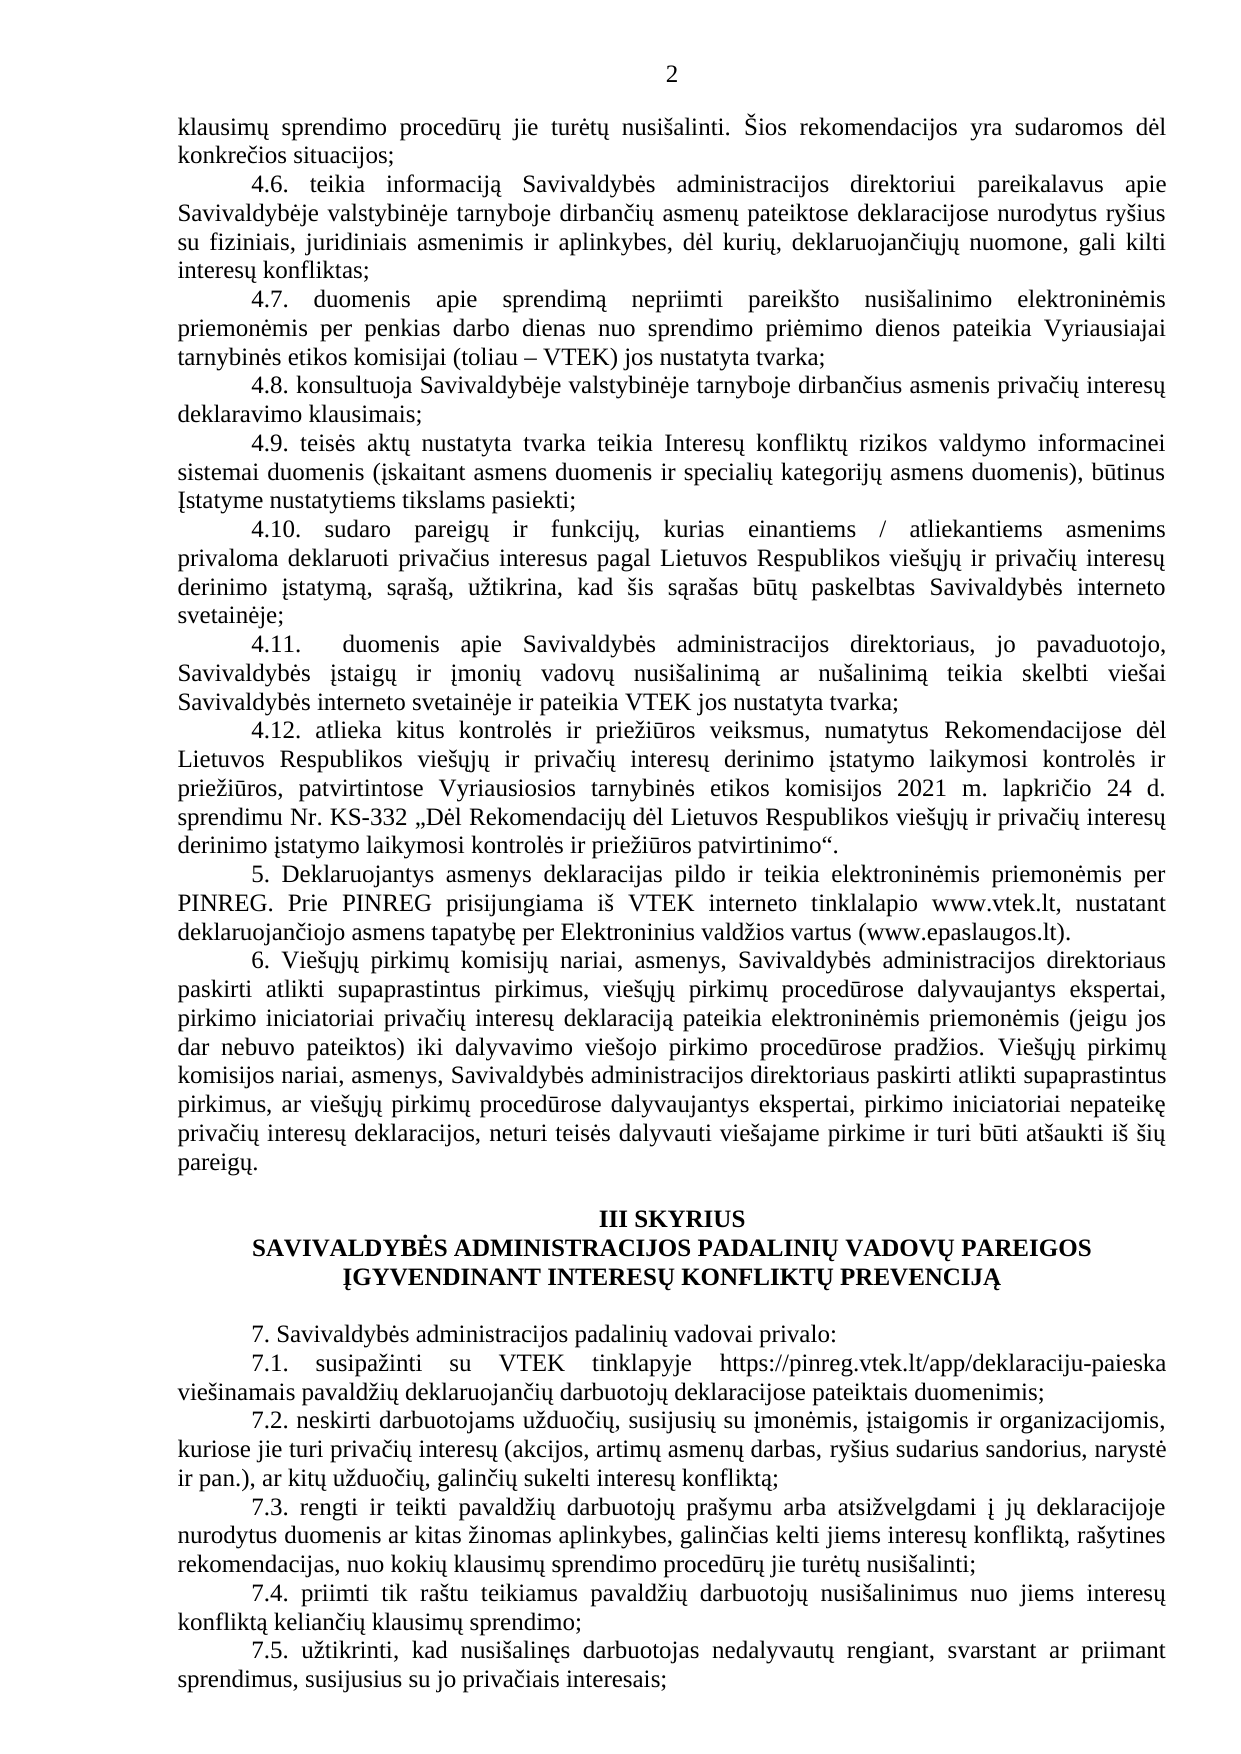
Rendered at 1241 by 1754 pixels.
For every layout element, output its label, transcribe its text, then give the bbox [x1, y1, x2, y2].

text SAVIVALDYBĖS ADMINISTRACIJOS PADALINIŲ VADOVŲ PAREIGOS ĮGYVENDINANT INTERESŲ KONFLIKTŲ PREVENCIJĄ [177, 1233, 1167, 1291]
text 4.10. sudaro pareigų ir funkcijų, kurias einantiems / atliekantiems asmenims privaloma deklaruoti privačius interesus pagal Lietuvos Respublikos viešųjų ir privačių interesų derinimo įstatymą, sąrašą, užtikrina, kad šis sąrašas būtų paskelbtas Savivaldybės interneto svetainėje; [177, 514, 1167, 629]
text 7.1. susipažinti su VTEK tinklapyje https://pinreg.vtek.lt/app/deklaraciju-paieska viešinamais pavaldžių deklaruojančių darbuotojų deklaracijose pateiktais duomenimis; [177, 1348, 1167, 1406]
text 4.11. duomenis apie Savivaldybės administracijos direktoriaus, jo pavaduotojo, Savivaldybės įstaigų ir įmonių vadovų nusišalinimą ar nušalinimą teikia skelbti viešai Savivaldybės interneto svetainėje ir pateikia VTEK jos nustatyta tvarka; [177, 629, 1167, 716]
text 4.6. teikia informaciją Savivaldybės administracijos direktoriui pareikalavus apie Savivaldybėje valstybinėje tarnyboje dirbančių asmenų pateiktose deklaracijose nurodytus ryšius su fiziniais, juridiniais asmenimis ir aplinkybes, dėl kurių, deklaruojančiųjų nuomone, gali kilti interesų konfliktas; [177, 169, 1167, 284]
text 7.3. rengti ir teikti pavaldžių darbuotojų prašymu arba atsižvelgdami į jų deklaracijoje nurodytus duomenis ar kitas žinomas aplinkybes, galinčias kelti jiems interesų konfliktą, rašytines rekomendacijas, nuo kokių klausimų sprendimo procedūrų jie turėtų nusišalinti; [177, 1492, 1167, 1578]
text 7.5. užtikrinti, kad nusišalinęs darbuotojas nedalyvautų rengiant, svarstant ar priimant sprendimus, susijusius su jo privačiais interesais; [177, 1636, 1167, 1693]
text 4.8. konsultuoja Savivaldybėje valstybinėje tarnyboje dirbančius asmenis privačių interesų deklaravimo klausimais; [177, 371, 1167, 428]
text 4.12. atlieka kitus kontrolės ir priežiūros veiksmus, numatytus Rekomendacijose dėl Lietuvos Respublikos viešųjų ir privačių interesų derinimo įstatymo laikymosi kontrolės ir priežiūros, patvirtintose Vyriausiosios tarnybinės etikos komisijos 2021 m. lapkričio 24 d. sprendimu Nr. KS-332 „Dėl Rekomendacijų dėl Lietuvos Respublikos viešųjų ir privačių interesų derinimo įstatymo laikymosi kontrolės ir priežiūros patvirtinimo“. [177, 716, 1167, 859]
text klausimų sprendimo procedūrų jie turėtų nusišalinti. Šios rekomendacijos yra sudaromos dėl konkrečios situacijos; [177, 112, 1167, 169]
text 4.9. teisės aktų nustatyta tvarka teikia Interesų konfliktų rizikos valdymo informacinei sistemai duomenis (įskaitant asmens duomenis ir specialių kategorijų asmens duomenis), būtinus Įstatyme nustatytiems tikslams pasiekti; [177, 428, 1167, 514]
text III SKYRIUS [177, 1204, 1167, 1233]
text 4.7. duomenis apie sprendimą nepriimti pareikšto nusišalinimo elektroninėmis priemonėmis per penkias darbo dienas nuo sprendimo priėmimo dienos pateikia Vyriausiajai tarnybinės etikos komisijai (toliau – VTEK) jos nustatyta tvarka; [177, 284, 1167, 371]
text 7.2. neskirti darbuotojams užduočių, susijusių su įmonėmis, įstaigomis ir organizacijomis, kuriose jie turi privačių interesų (akcijos, artimų asmenų darbas, ryšius sudarius sandorius, narystė ir pan.), ar kitų užduočių, galinčių sukelti interesų konfliktą; [177, 1406, 1167, 1492]
text 7. Savivaldybės administracijos padalinių vadovai privalo: [177, 1319, 1167, 1348]
text 6. Viešųjų pirkimų komisijų nariai, asmenys, Savivaldybės administracijos direktoriaus paskirti atlikti supaprastintus pirkimus, viešųjų pirkimų procedūrose dalyvaujantys ekspertai, pirkimo iniciatoriai privačių interesų deklaraciją pateikia elektroninėmis priemonėmis (jeigu jos dar nebuvo pateiktos) iki dalyvavimo viešojo pirkimo procedūrose pradžios. Viešųjų pirkimų komisijos nariai, asmenys, Savivaldybės administracijos direktoriaus paskirti atlikti supaprastintus pirkimus, ar viešųjų pirkimų procedūrose dalyvaujantys ekspertai, pirkimo iniciatoriai nepateikę privačių interesų deklaracijos, neturi teisės dalyvauti viešajame pirkime ir turi būti atšaukti iš šių pareigų. [177, 946, 1167, 1176]
text 5. Deklaruojantys asmenys deklaracijas pildo ir teikia elektroninėmis priemonėmis per PINREG. Prie PINREG prisijungiama iš VTEK interneto tinklalapio www.vtek.lt, nustatant deklaruojančiojo asmens tapatybę per Elektroninius valdžios vartus (www.epaslaugos.lt). [177, 859, 1167, 946]
text 7.4. priimti tik raštu teikiamus pavaldžių darbuotojų nusišalinimus nuo jiems interesų konfliktą keliančių klausimų sprendimo; [177, 1578, 1167, 1636]
